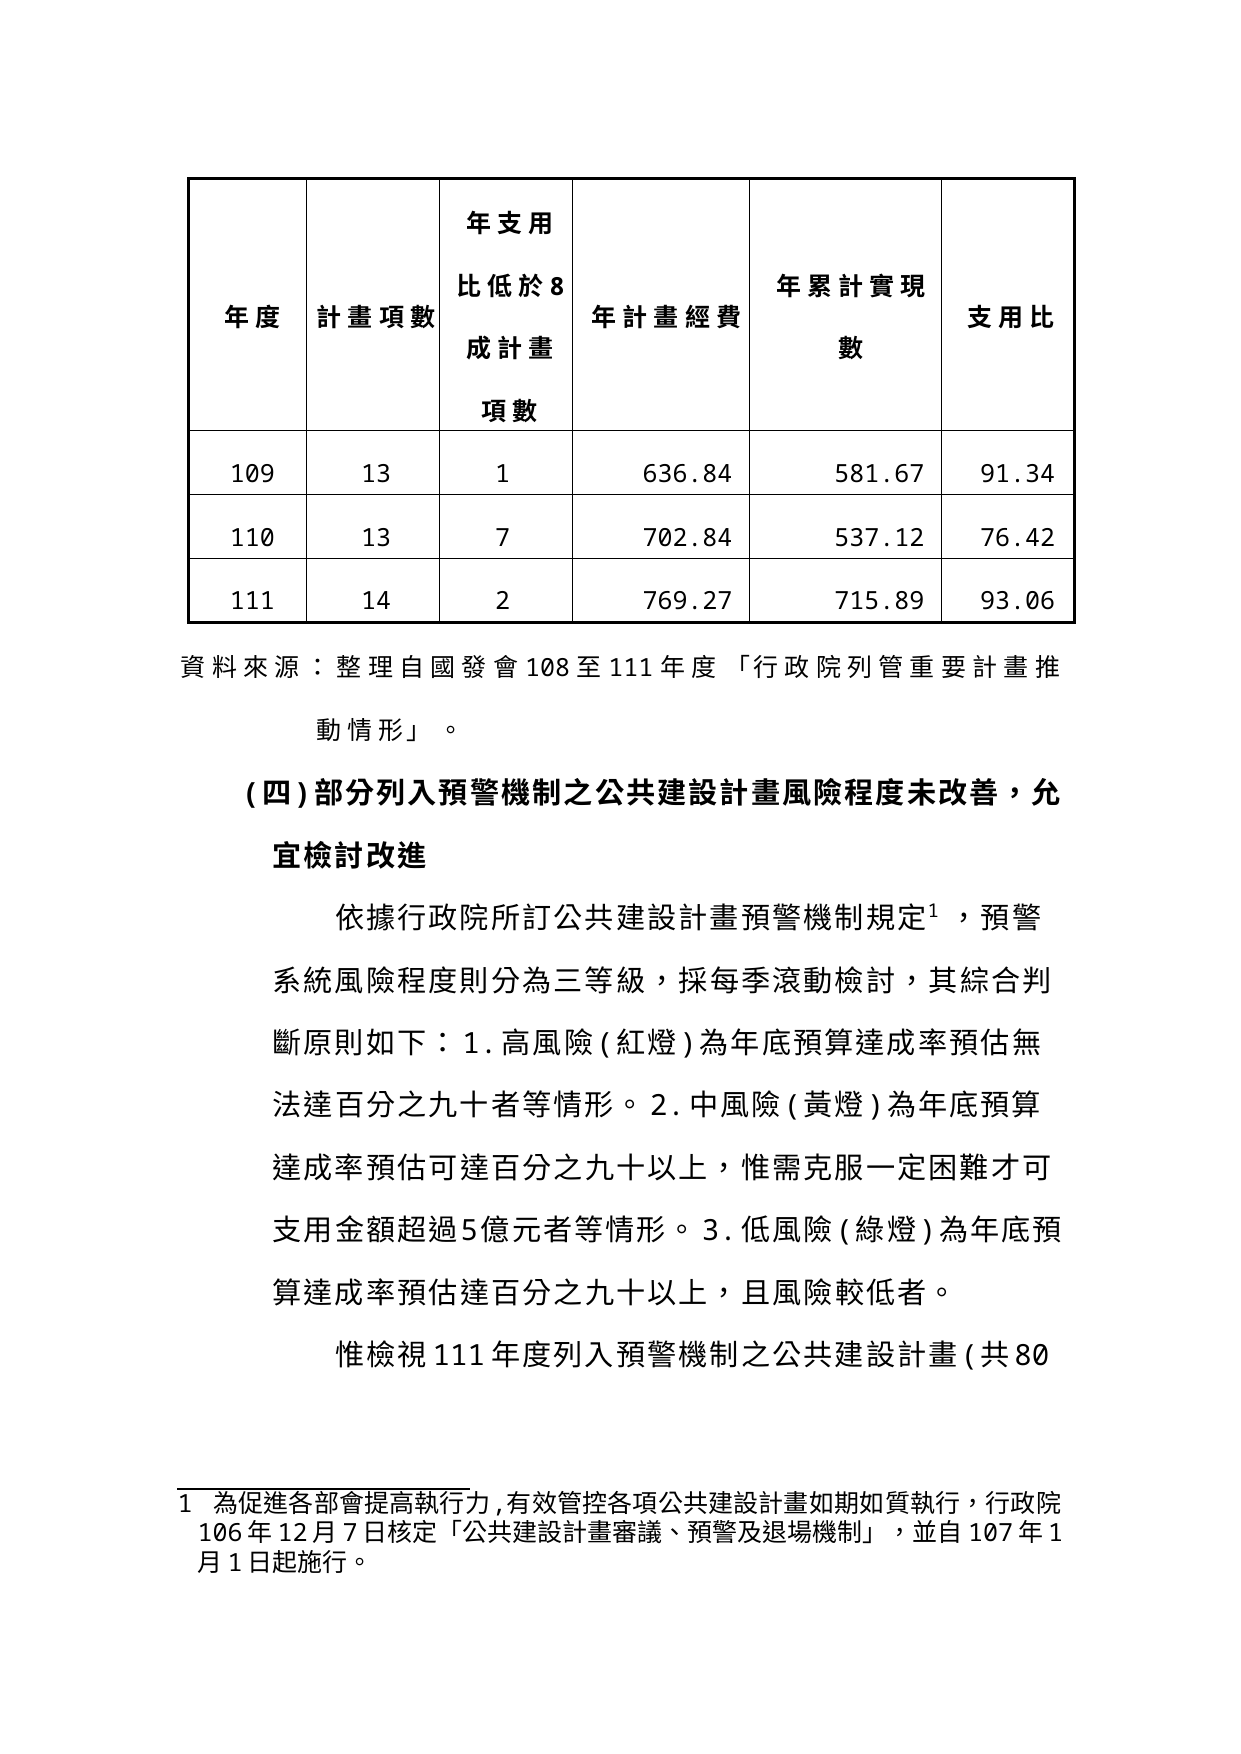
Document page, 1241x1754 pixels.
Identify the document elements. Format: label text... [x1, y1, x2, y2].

table_cell 110 [190, 495, 306, 557]
text 惟檢視111年度列入預警機制之公共建設計畫(共80項)改善情形，其中13項計畫當年度之風險程度不降反增或未降低（詳表5），以第4季列為高風險之4項計畫觀之，文化部主管「『跨藝匯流‧傳統入心』-國立傳統藝術中心公共建設跨域加值發展計畫」及「文化生活圈建設計畫」均由低風險轉為高風險；衛福部主管「整建長照衛福據點計畫」及「前瞻基礎建設計畫-少子化友善育兒空間建設-建構0-2歲兒童社區公共托育計畫」於第3、4季均列為高風險計畫，未見改善，亟待檢討問題癥結並研謀具體改善措施，以利計畫推動。 [266, 1312, 1063, 1374]
table_header 年度 [190, 180, 306, 430]
table_cell 13 [307, 495, 439, 557]
table_cell 111 [190, 559, 306, 621]
table_cell 636.84 [573, 431, 749, 494]
table_cell 76.42 [942, 495, 1073, 557]
text 資料來源：整理自國發會108至111年度「行政院列管重要計畫推動情形」。 [177, 624, 1063, 749]
table_cell 91.34 [942, 431, 1073, 494]
table_cell 702.84 [573, 495, 749, 557]
table_cell 93.06 [942, 559, 1073, 621]
table_header 年支用比低於8成計畫項數 [440, 180, 572, 430]
table_cell 109 [190, 431, 306, 494]
table_cell 1 [440, 431, 572, 494]
table_cell 581.67 [750, 431, 941, 494]
table_header 支用比 [942, 180, 1073, 430]
table_cell 13 [307, 431, 439, 494]
table_cell 537.12 [750, 495, 941, 557]
table_cell 14 [307, 559, 439, 621]
table_cell 769.27 [573, 559, 749, 621]
text 依據行政院所訂公共建設計畫預警機制規定，預警系統風險程度則分為三等級，採每季滾動檢討，其綜合判斷原則如下：1.高風險(紅燈)為年底預算達成率預估無法達百分之九十者等情形。2.中風險(黃燈)為年底預算達成率預估可達百分之九十以上，惟需克服一定困難才可支用金額超過5億元者等情形。3.低風險(綠燈)為年底預算達成率預估達百分之九十以上，且風險較低者。 [266, 874, 1063, 1312]
text (四)部分列入預警機制之公共建設計畫風險程度未改善，允宜檢討改進 [236, 749, 1063, 874]
table_header 年計畫經費 [573, 180, 749, 430]
table_cell 7 [440, 495, 572, 557]
table_cell 2 [440, 559, 572, 621]
table_cell 715.89 [750, 559, 941, 621]
table_header 計畫項數 [307, 180, 439, 430]
table_header 年累計實現數 [750, 180, 941, 430]
text 為促進各部會提高執行力,有效管控各項公共建設計畫如期如質執行，行政院106年12月7日核定「公共建設計畫審議、預警及退場機制」，並自107年1月1日起施行。 [177, 1489, 1063, 1577]
